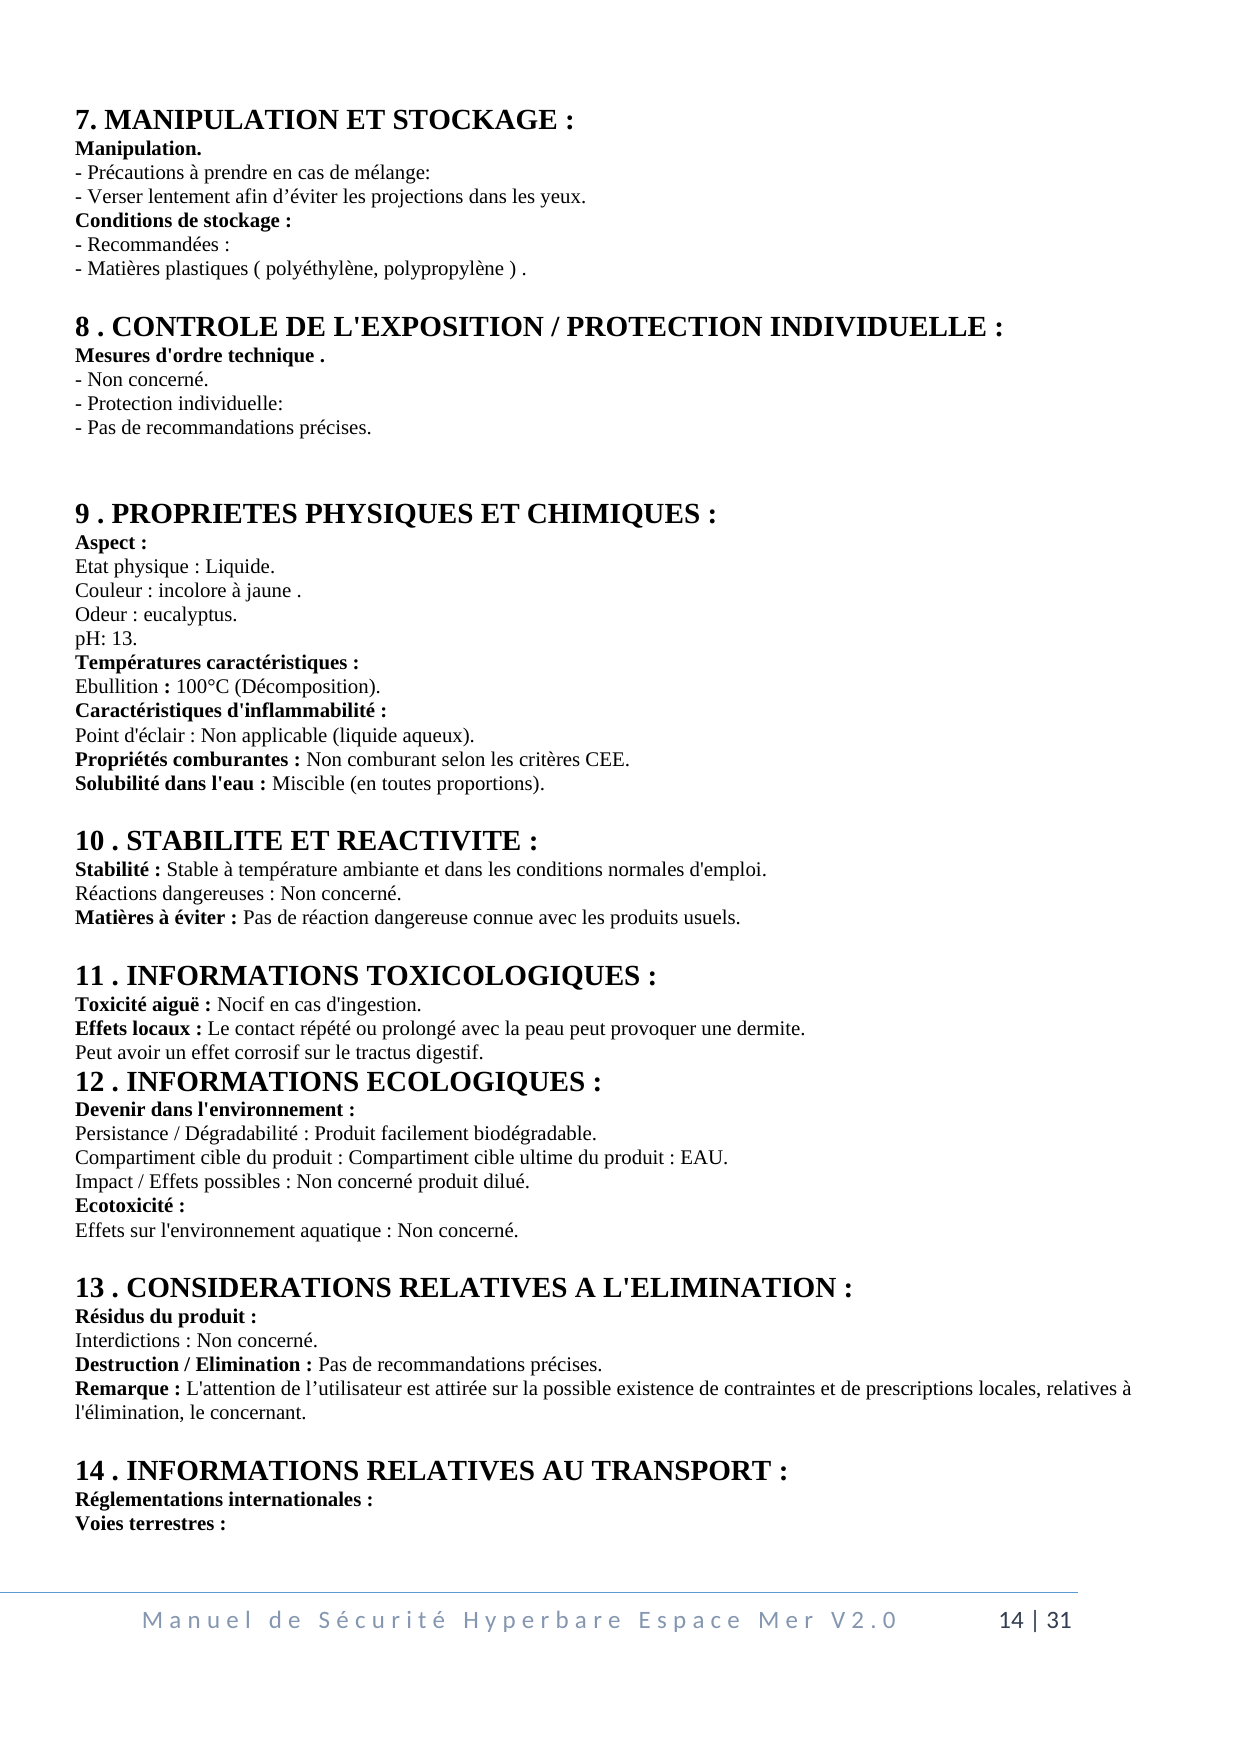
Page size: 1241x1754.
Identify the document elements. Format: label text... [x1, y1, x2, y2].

text 12 . INFORMATIONS ECOLOGIQUES : [75, 1064, 1165, 1097]
text Destruction / Elimination : Pas de recommandations précises. [75, 1352, 1165, 1376]
text 13 . CONSIDERATIONS RELATIVES A L'ELIMINATION : [75, 1270, 1165, 1304]
text - Recommandées : [75, 232, 1165, 256]
text - Pas de recommandations précises. [75, 415, 1165, 439]
text Effets sur l'environnement aquatique : Non concerné. [75, 1217, 1165, 1242]
text Odeur : eucalyptus. [75, 602, 1165, 626]
text Couleur : incolore à jaune . [75, 578, 1165, 602]
text Propriétés comburantes : Non comburant selon les critères CEE. [75, 747, 1165, 771]
text - Protection individuelle: [75, 391, 1165, 415]
text Températures caractéristiques : [75, 650, 1165, 674]
text Aspect : [75, 530, 1165, 554]
text 11 . INFORMATIONS TOXICOLOGIQUES : [75, 958, 1165, 991]
text Résidus du produit : [75, 1304, 1165, 1328]
text Mesures d'ordre technique . [75, 343, 1165, 367]
text Persistance / Dégradabilité : Produit facilement biodégradable. [75, 1121, 1165, 1145]
text Solubilité dans l'eau : Miscible (en toutes proportions). [75, 771, 1165, 795]
text Interdictions : Non concerné. [75, 1328, 1165, 1352]
text Stabilité : Stable à température ambiante et dans les conditions normales d'emploi. [75, 857, 1165, 881]
text Toxicité aiguë : Nocif en cas d'ingestion. [75, 991, 1165, 1016]
text 14 . INFORMATIONS RELATIVES AU TRANSPORT : [75, 1453, 1165, 1486]
text Remarque : L'attention de l’utilisateur est attirée sur la possible existence de contraintes et de prescriptions locales, relatives à l'élimination, le concernant. [75, 1376, 1165, 1424]
text Compartiment cible du produit : Compartiment cible ultime du produit : EAU. [75, 1145, 1165, 1169]
text 7. MANIPULATION ET STOCKAGE : [75, 102, 1165, 136]
text Peut avoir un effet corrosif sur le tractus digestif. [75, 1039, 1165, 1064]
text - Matières plastiques ( polyéthylène, polypropylène ) . [75, 256, 1165, 280]
text 9 . PROPRIETES PHYSIQUES ET CHIMIQUES : [75, 496, 1165, 530]
text 10 . STABILITE ET REACTIVITE : [75, 823, 1165, 857]
text - Précautions à prendre en cas de mélange: [75, 160, 1165, 184]
text - Non concerné. [75, 367, 1165, 391]
text Conditions de stockage : [75, 208, 1165, 232]
text 8 . CONTROLE DE L'EXPOSITION / PROTECTION INDIVIDUELLE : [75, 309, 1165, 343]
text Matières à éviter : Pas de réaction dangereuse connue avec les produits usuels. [75, 905, 1165, 929]
text Voies terrestres : [75, 1511, 1165, 1534]
text Etat physique : Liquide. [75, 554, 1165, 578]
text pH: 13. [75, 626, 1165, 650]
text Devenir dans l'environnement : [75, 1097, 1165, 1121]
text Réactions dangereuses : Non concerné. [75, 881, 1165, 905]
text Réglementations internationales : [75, 1486, 1165, 1511]
text - Verser lentement afin d’éviter les projections dans les yeux. [75, 184, 1165, 208]
text Impact / Effets possibles : Non concerné produit dilué. [75, 1169, 1165, 1193]
text Effets locaux : Le contact répété ou prolongé avec la peau peut provoquer une dermite. [75, 1016, 1165, 1039]
text Ecotoxicité : [75, 1193, 1165, 1217]
text Ebullition : 100°C (Décomposition). [75, 674, 1165, 698]
text Manipulation. [75, 136, 1165, 160]
text Point d'éclair : Non applicable (liquide aqueux). [75, 722, 1165, 747]
text Caractéristiques d'inflammabilité : [75, 698, 1165, 722]
